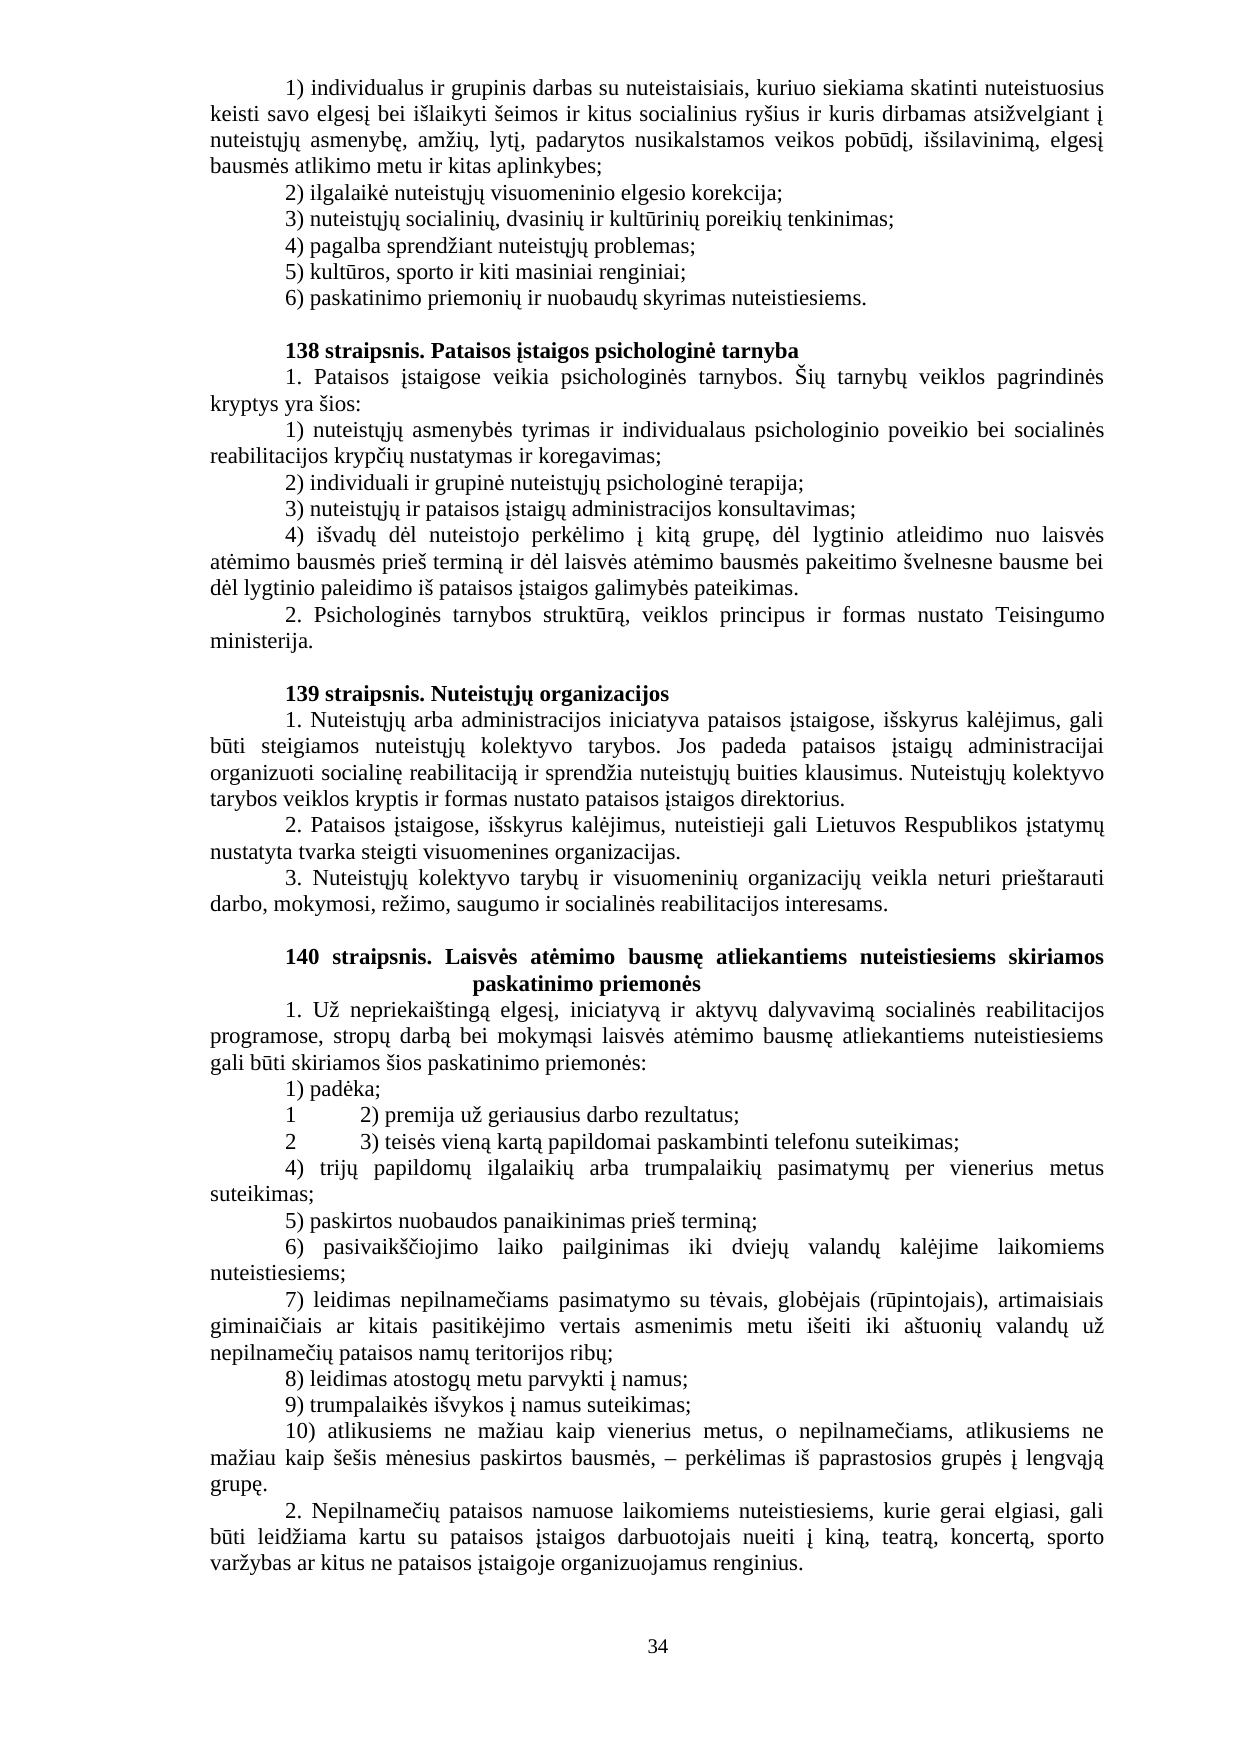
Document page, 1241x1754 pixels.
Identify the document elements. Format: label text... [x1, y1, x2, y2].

text 2. Pataisos įstaigose, išskyrus kalėjimus, nuteistieji gali Lietuvos Respublikos įstatymų nustatyta tvarka steigti visuomenines organizacijas. [210, 811, 1106, 864]
text 1) padėka; [210, 1075, 1106, 1101]
text 10) atlikusiems ne mažiau kaip vienerius metus, o nepilnamečiams, atlikusiems ne mažiau kaip šešis mėnesius paskirtos bausmės, – perkėlimas iš paprastosios grupės į lengvąją grupę. [210, 1418, 1106, 1497]
text 9) trumpalaikės išvykos į namus suteikimas; [210, 1391, 1106, 1418]
text 2) ilgalaikė nuteistųjų visuomeninio elgesio korekcija; [210, 179, 1106, 205]
text 1) individualus ir grupinis darbas su nuteistaisiais, kuriuo siekiama skatinti nuteistuosius keisti savo elgesį bei išlaikyti šeimos ir kitus socialinius ryšius ir kuris dirbamas atsižvelgiant į nuteistųjų asmenybę, amžių, lytį, padarytos nusikalstamos veikos pobūdį, išsilavinimą, elgesį bausmės atlikimo metu ir kitas aplinkybes; [210, 73, 1106, 179]
text 3) nuteistųjų socialinių, dvasinių ir kultūrinių poreikių tenkinimas; [210, 205, 1106, 232]
text 8) leidimas atostogų metu parvykti į namus; [210, 1365, 1106, 1391]
text 4) pagalba sprendžiant nuteistųjų problemas; [210, 232, 1106, 258]
text 2. Psichologinės tarnybos struktūrą, veiklos principus ir formas nustato Teisingumo ministerija. [210, 601, 1106, 653]
text 1) nuteistųjų asmenybės tyrimas ir individualaus psichologinio poveikio bei socialinės reabilitacijos krypčių nustatymas ir koregavimas; [210, 416, 1106, 469]
text 3. Nuteistųjų kolektyvo tarybų ir visuomeninių organizacijų veikla neturi prieštarauti darbo, mokymosi, režimo, saugumo ir socialinės reabilitacijos interesams. [210, 864, 1106, 917]
text 2. Nepilnamečių pataisos namuose laikomiems nuteistiesiems, kurie gerai elgiasi, gali būti leidžiama kartu su pataisos įstaigos darbuotojais nueiti į kiną, teatrą, koncertą, sporto varžybas ar kitus ne pataisos įstaigoje organizuojamus renginius. [210, 1497, 1106, 1576]
text 4) trijų papildomų ilgalaikių arba trumpalaikių pasimatymų per vienerius metus suteikimas; [210, 1154, 1106, 1207]
list 3) teisės vieną kartą papildomai paskambinti telefonu suteikimas; [210, 1128, 1106, 1154]
text 5) kultūros, sporto ir kiti masiniai renginiai; [210, 258, 1106, 284]
text 140 straipsnis. Laisvės atėmimo bausmę atliekantiems nuteistiesiems skiriamos paskatinimo priemonės [285, 943, 1106, 996]
text 1. Pataisos įstaigose veikia psichologinės tarnybos. Šių tarnybų veiklos pagrindinės kryptys yra šios: [210, 363, 1106, 416]
text 1. Už nepriekaištingą elgesį, iniciatyvą ir aktyvų dalyvavimą socialinės reabilitacijos programose, stropų darbą bei mokymąsi laisvės atėmimo bausmę atliekantiems nuteistiesiems gali būti skiriamos šios paskatinimo priemonės: [210, 996, 1106, 1075]
text 3) nuteistųjų ir pataisos įstaigų administracijos konsultavimas; [210, 495, 1106, 522]
text 2) individuali ir grupinė nuteistųjų psichologinė terapija; [210, 469, 1106, 495]
text 7) leidimas nepilnamečiams pasimatymo su tėvais, globėjais (rūpintojais), artimaisiais giminaičiais ar kitais pasitikėjimo vertais asmenimis metu išeiti iki aštuonių valandų už nepilnamečių pataisos namų teritorijos ribų; [210, 1286, 1106, 1365]
text 6) paskatinimo priemonių ir nuobaudų skyrimas nuteistiesiems. [210, 284, 1106, 311]
text 4) išvadų dėl nuteistojo perkėlimo į kitą grupę, dėl lygtinio atleidimo nuo laisvės atėmimo bausmės prieš terminą ir dėl laisvės atėmimo bausmės pakeitimo švelnesne bausme bei dėl lygtinio paleidimo iš pataisos įstaigos galimybės pateikimas. [210, 522, 1106, 601]
list 2) premija už geriausius darbo rezultatus; [210, 1101, 1106, 1128]
text 139 straipsnis. Nuteistųjų organizacijos [210, 680, 1106, 706]
text 138 straipsnis. Pataisos įstaigos psichologinė tarnyba [210, 337, 1106, 363]
text 6) pasivaikščiojimo laiko pailginimas iki dviejų valandų kalėjime laikomiems nuteistiesiems; [210, 1233, 1106, 1286]
text 5) paskirtos nuobaudos panaikinimas prieš terminą; [210, 1207, 1106, 1233]
text 1. Nuteistųjų arba administracijos iniciatyva pataisos įstaigose, išskyrus kalėjimus, gali būti steigiamos nuteistųjų kolektyvo tarybos. Jos padeda pataisos įstaigų administracijai organizuoti socialinę reabilitaciją ir sprendžia nuteistųjų buities klausimus. Nuteistųjų kolektyvo tarybos veiklos kryptis ir formas nustato pataisos įstaigos direktorius. [210, 706, 1106, 811]
